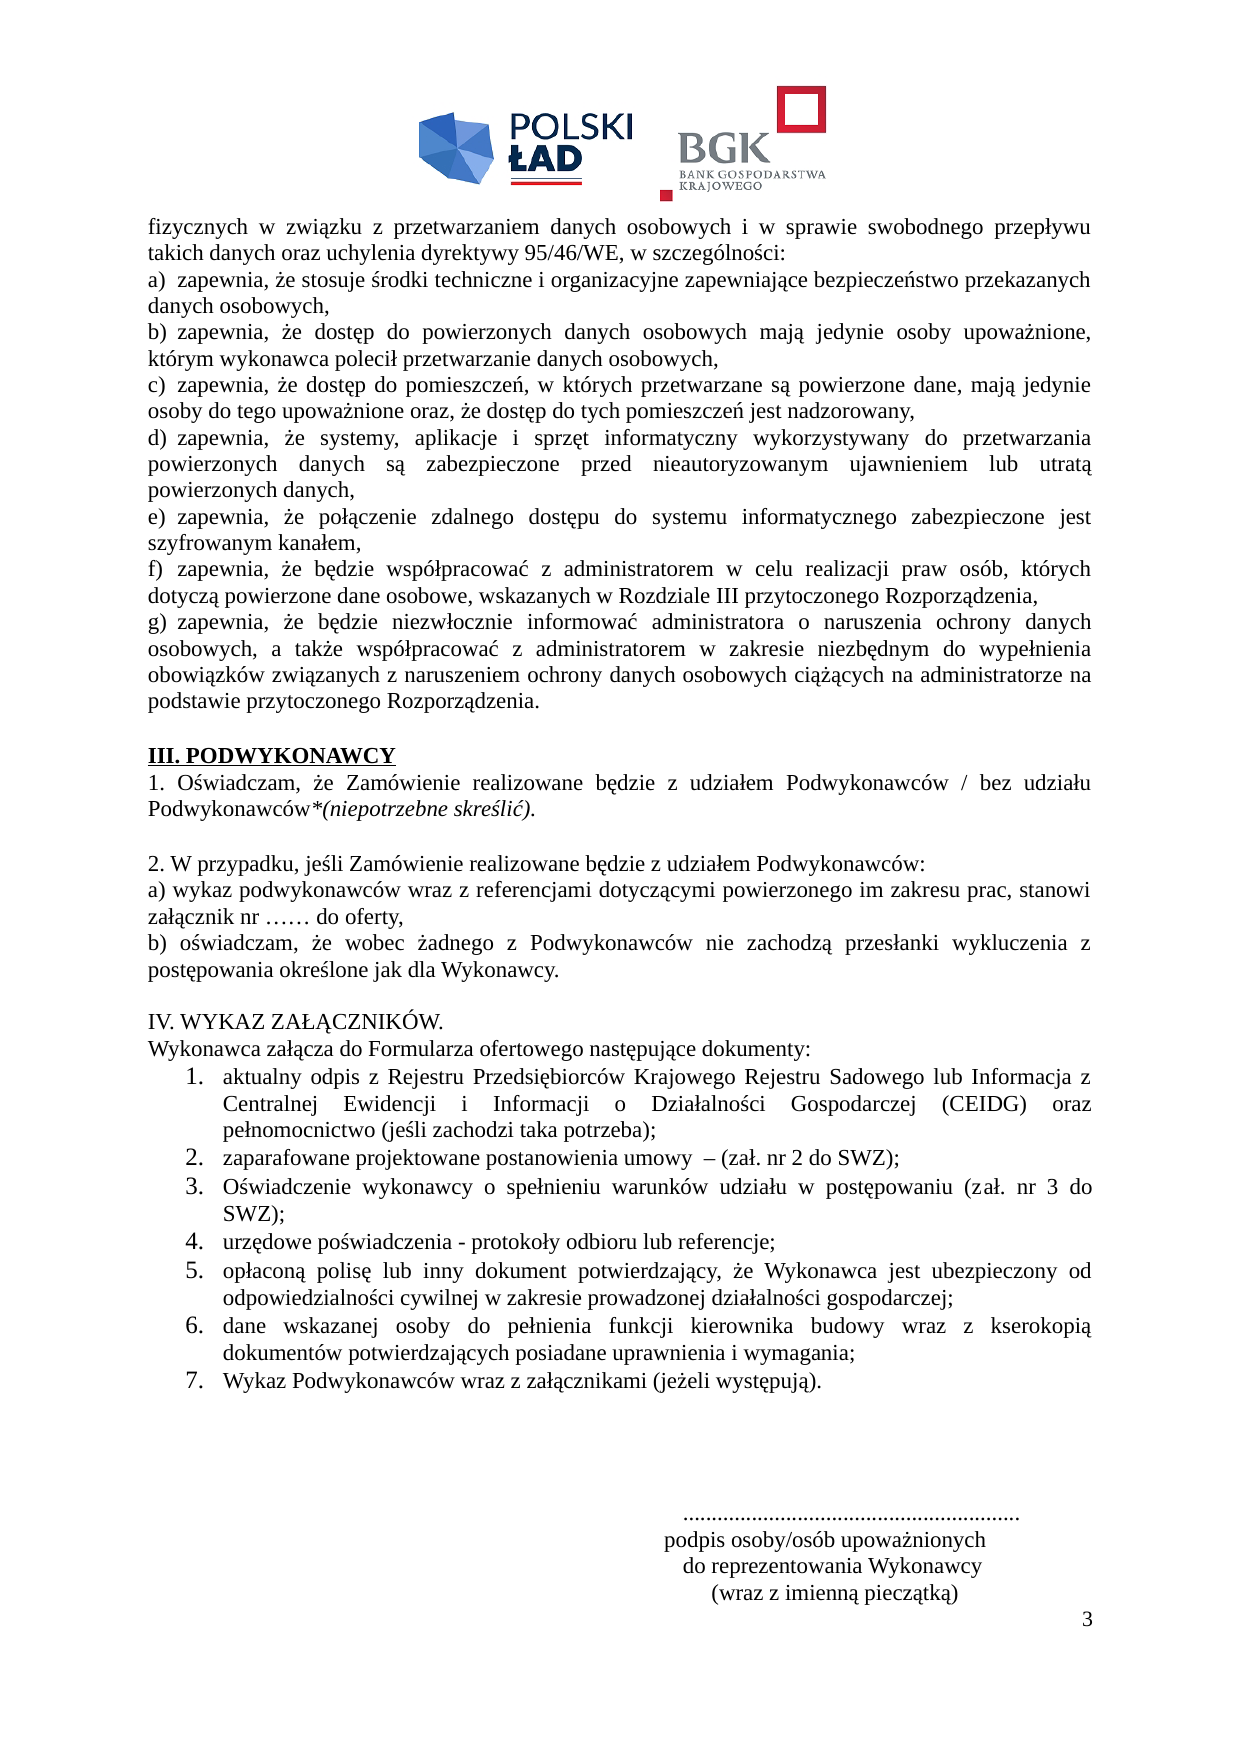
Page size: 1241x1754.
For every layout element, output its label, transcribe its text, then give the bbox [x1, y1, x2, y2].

list opłaconą polisę lub inny dokument potwierdzający, że Wykonawca jest ubezpieczony od odpowiedzialności cywilnej w zakresie prowadzonej działalności gospodarczej; [185, 1255, 1093, 1310]
list aktualny odpis z Rejestru Przedsiębiorców Krajowego Rejestru Sadowego lub Informacja z Centralnej Ewidencji i Informacji o Działalności Gospodarczej (CEIDG) oraz pełnomocnictwo (jeśli zachodzi taka potrzeba); [185, 1061, 1093, 1142]
text d) zapewnia, że systemy, aplikacje i sprzęt informatyczny wykorzystywany do przetwarzania powierzonych danych są zabezpieczone przed nieautoryzowanym ujawnieniem lub utratą powierzonych danych, [148, 424, 1093, 503]
text f) zapewnia, że będzie współpracować z administratorem w celu realizacji praw osób, których dotyczą powierzone dane osobowe, wskazanych w Rozdziale III przytoczonego Rozporządzenia, [148, 556, 1093, 608]
text ........................................................... [166, 1499, 1093, 1526]
text do reprezentowania Wykonawcy [166, 1552, 1093, 1578]
text podpis osoby/osób upoważnionych [148, 1526, 1093, 1552]
text Wykonawca załącza do Formularza ofertowego następujące dokumenty: [148, 1035, 1093, 1061]
text III. PODWYKONAWCY [148, 742, 1093, 769]
text 2. W przypadku, jeśli Zamówienie realizowane będzie z udziałem Podwykonawców: [148, 850, 1093, 877]
text 1. Oświadczam, że Zamówienie realizowane będzie z udziałem Podwykonawców / bez udziału Podwykonawców*(niepotrzebne skreślić). [148, 769, 1093, 821]
text (wraz z imienną pieczątką) [166, 1578, 1093, 1605]
list Wykaz Podwykonawców wraz z załącznikami (jeżeli występują). [185, 1365, 1093, 1394]
list Oświadczenie wykonawcy o spełnieniu warunków udziału w postępowaniu (zał. nr 3 do SWZ); [185, 1171, 1093, 1226]
text a) zapewnia, że stosuje środki techniczne i organizacyjne zapewniające bezpieczeństwo przekazanych danych osobowych, [148, 266, 1093, 318]
text a) wykaz podwykonawców wraz z referencjami dotyczącymi powierzonego im zakresu prac, stanowi załącznik nr …… do oferty, [148, 877, 1093, 929]
text e) zapewnia, że połączenie zdalnego dostępu do systemu informatycznego zabezpieczone jest szyfrowanym kanałem, [148, 503, 1093, 556]
list dane wskazanej osoby do pełnienia funkcji kierownika budowy wraz z kserokopią dokumentów potwierdzających posiadane uprawnienia i wymagania; [185, 1310, 1093, 1365]
text b) zapewnia, że dostęp do powierzonych danych osobowych mają jedynie osoby upoważnione, którym wykonawca polecił przetwarzanie danych osobowych, [148, 318, 1093, 371]
text b) oświadczam, że wobec żadnego z Podwykonawców nie zachodzą przesłanki wykluczenia z postępowania określone jak dla Wykonawcy. [148, 929, 1093, 982]
text IV. WYKAZ ZAŁĄCZNIKÓW. [148, 1008, 1093, 1035]
text g) zapewnia, że będzie niezwłocznie informować administratora o naruszenia ochrony danych osobowych, a także współpracować z administratorem w zakresie niezbędnym do wypełnienia obowiązków związanych z naruszeniem ochrony danych osobowych ciążących na administratorze na podstawie przytoczonego Rozporządzenia. [148, 608, 1093, 714]
text fizycznych w związku z przetwarzaniem danych osobowych i w sprawie swobodnego przepływu takich danych oraz uchylenia dyrektywy 95/46/WE, w szczególności: [148, 213, 1093, 266]
list zaparafowane projektowane postanowienia umowy – (zał. nr 2 do SWZ); [185, 1142, 1093, 1171]
text c) zapewnia, że dostęp do pomieszczeń, w których przetwarzane są powierzone dane, mają jedynie osoby do tego upoważnione oraz, że dostęp do tych pomieszczeń jest nadzorowany, [148, 371, 1093, 424]
list urzędowe poświadczenia - protokoły odbioru lub referencje; [185, 1226, 1093, 1255]
